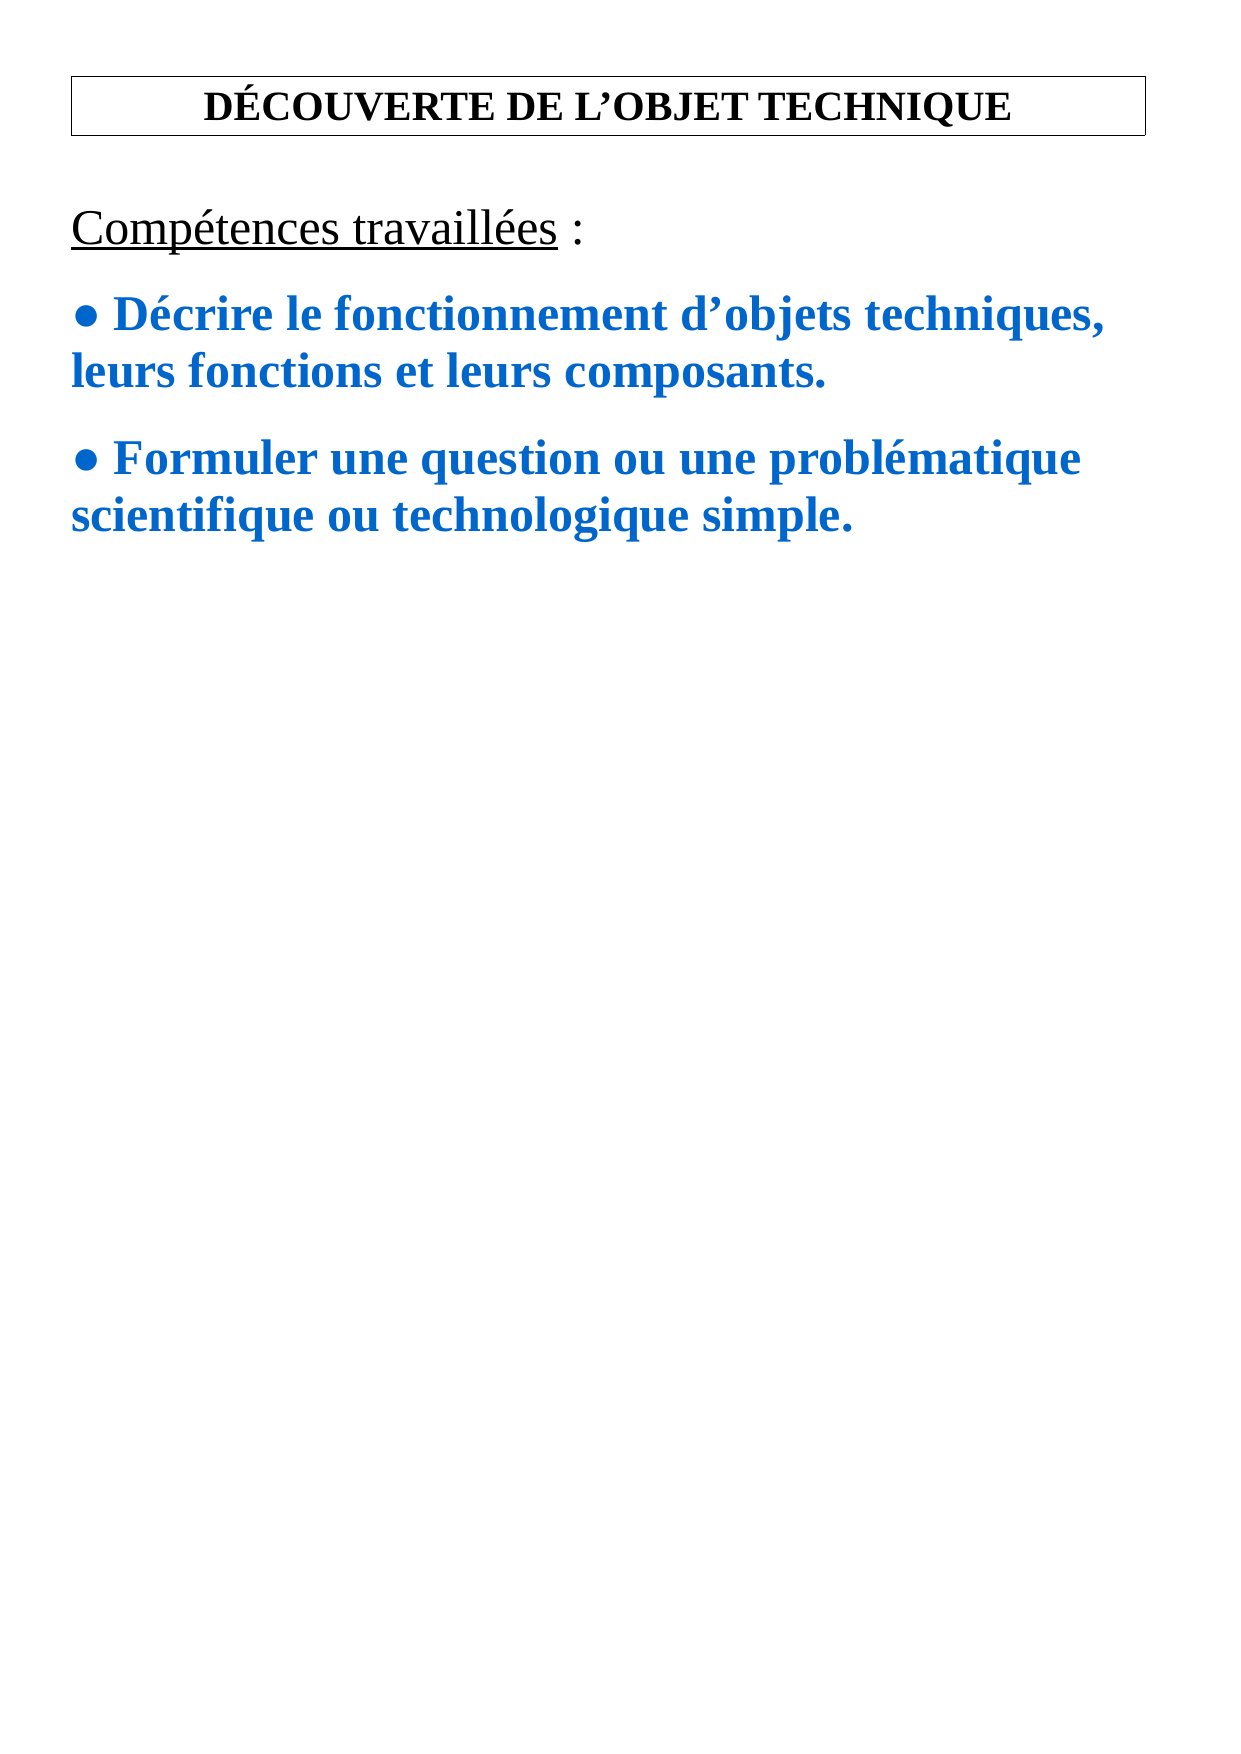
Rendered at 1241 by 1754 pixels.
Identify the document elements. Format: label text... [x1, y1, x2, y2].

text ● Décrire le fonctionnement d’objets techniques, leurs fonctions et leurs composants. [71, 284, 1169, 399]
table_header DÉCOUVERTE DE L’OBJET TECHNIQUE [72, 77, 1145, 135]
text Compétences travaillées : [71, 197, 1169, 255]
text ● Formuler une question ou une problématique scientifique ou technologique simple. [71, 427, 1169, 542]
